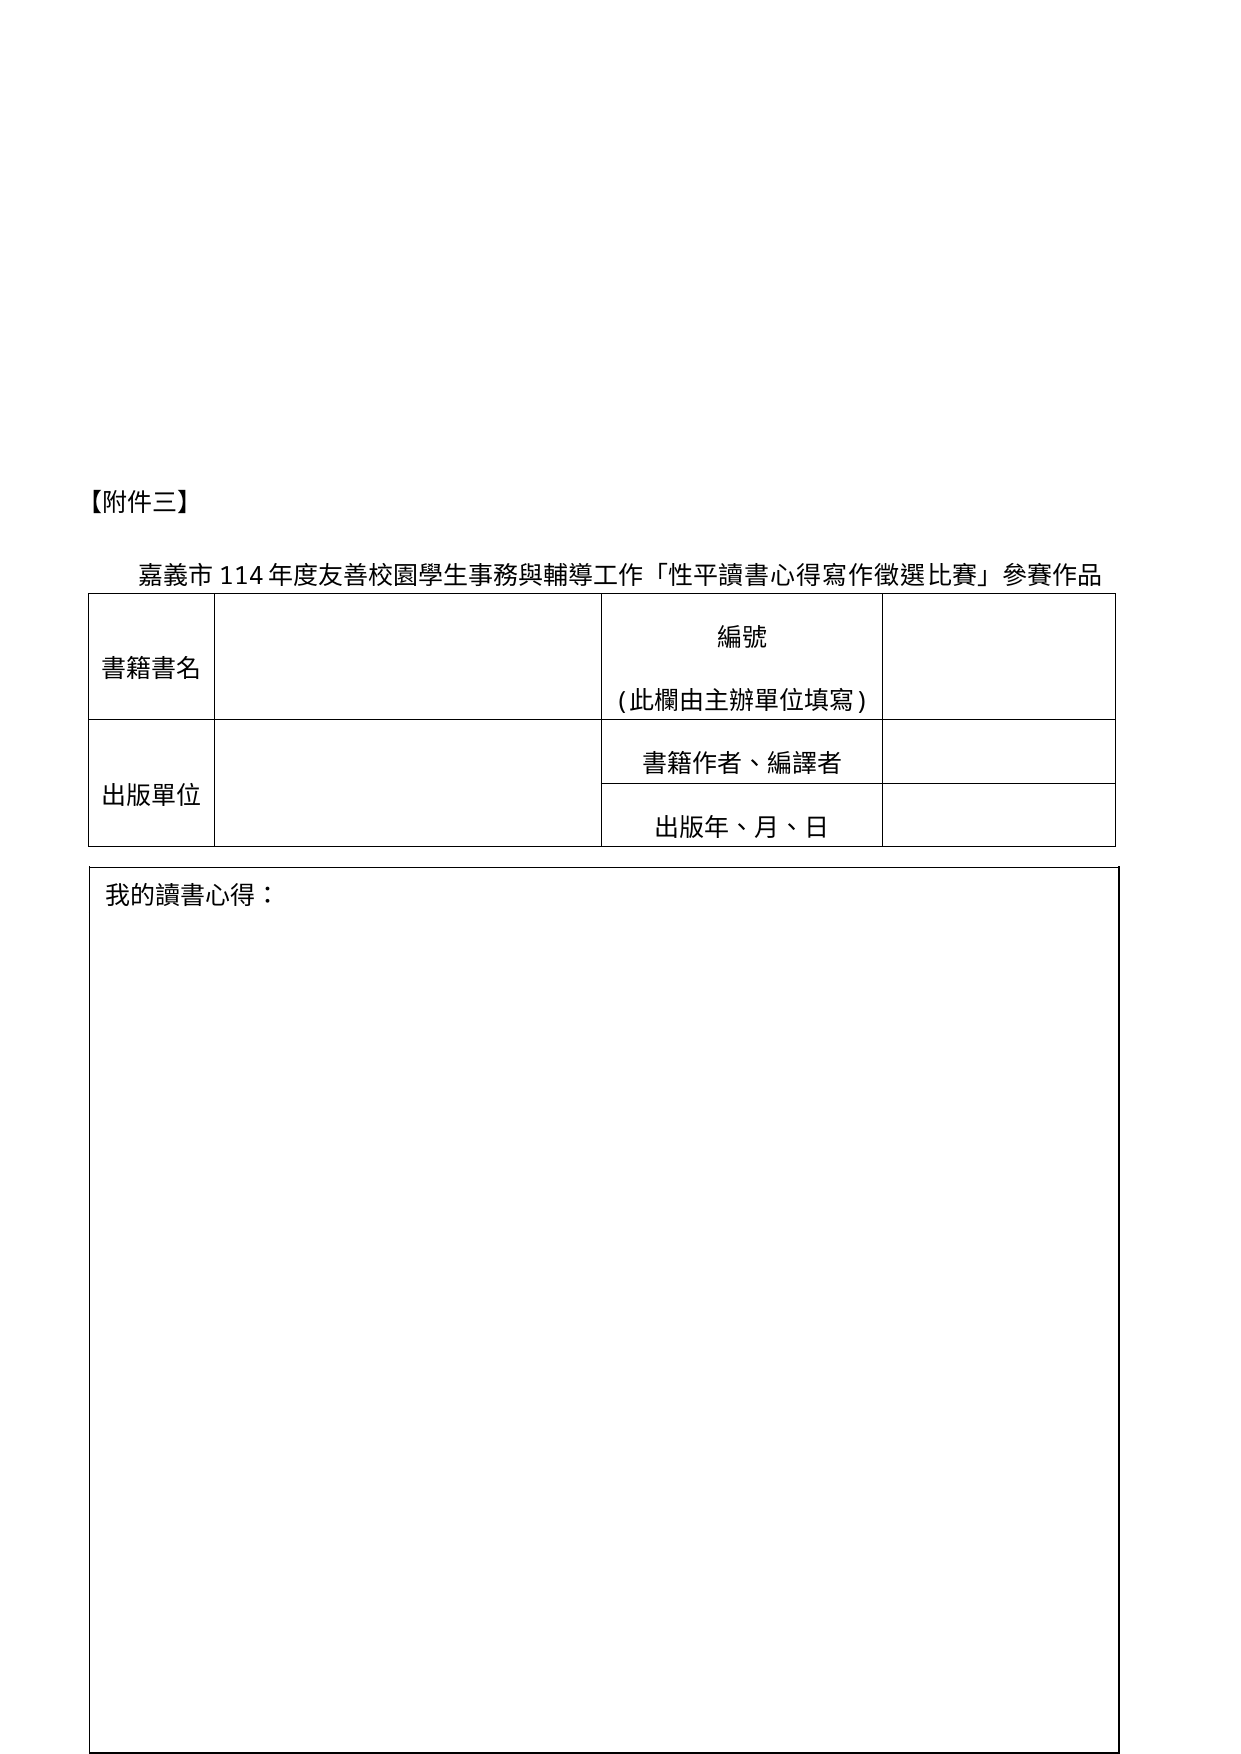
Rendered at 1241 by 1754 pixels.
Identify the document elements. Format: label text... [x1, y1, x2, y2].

table_header 編號 (此欄由主辦單位填寫) [602, 594, 882, 719]
table_header [883, 594, 1115, 719]
table_cell 書籍作者、編譯者 [602, 720, 882, 783]
table_cell 出版單位 [89, 720, 214, 846]
table_cell [215, 720, 601, 846]
text 我的讀書心得： [105, 876, 1103, 912]
table_cell [883, 720, 1115, 783]
text 【附件三】 [77, 482, 271, 518]
table_header [215, 594, 601, 719]
text 嘉義市114年度友善校園學生事務與輔導工作「性平讀書心得寫作徵選比賽」參賽作品 [89, 549, 1152, 593]
table_header 書籍書名 [89, 594, 214, 719]
table_cell 出版年、月、日 [602, 784, 882, 846]
table_cell [883, 784, 1115, 846]
